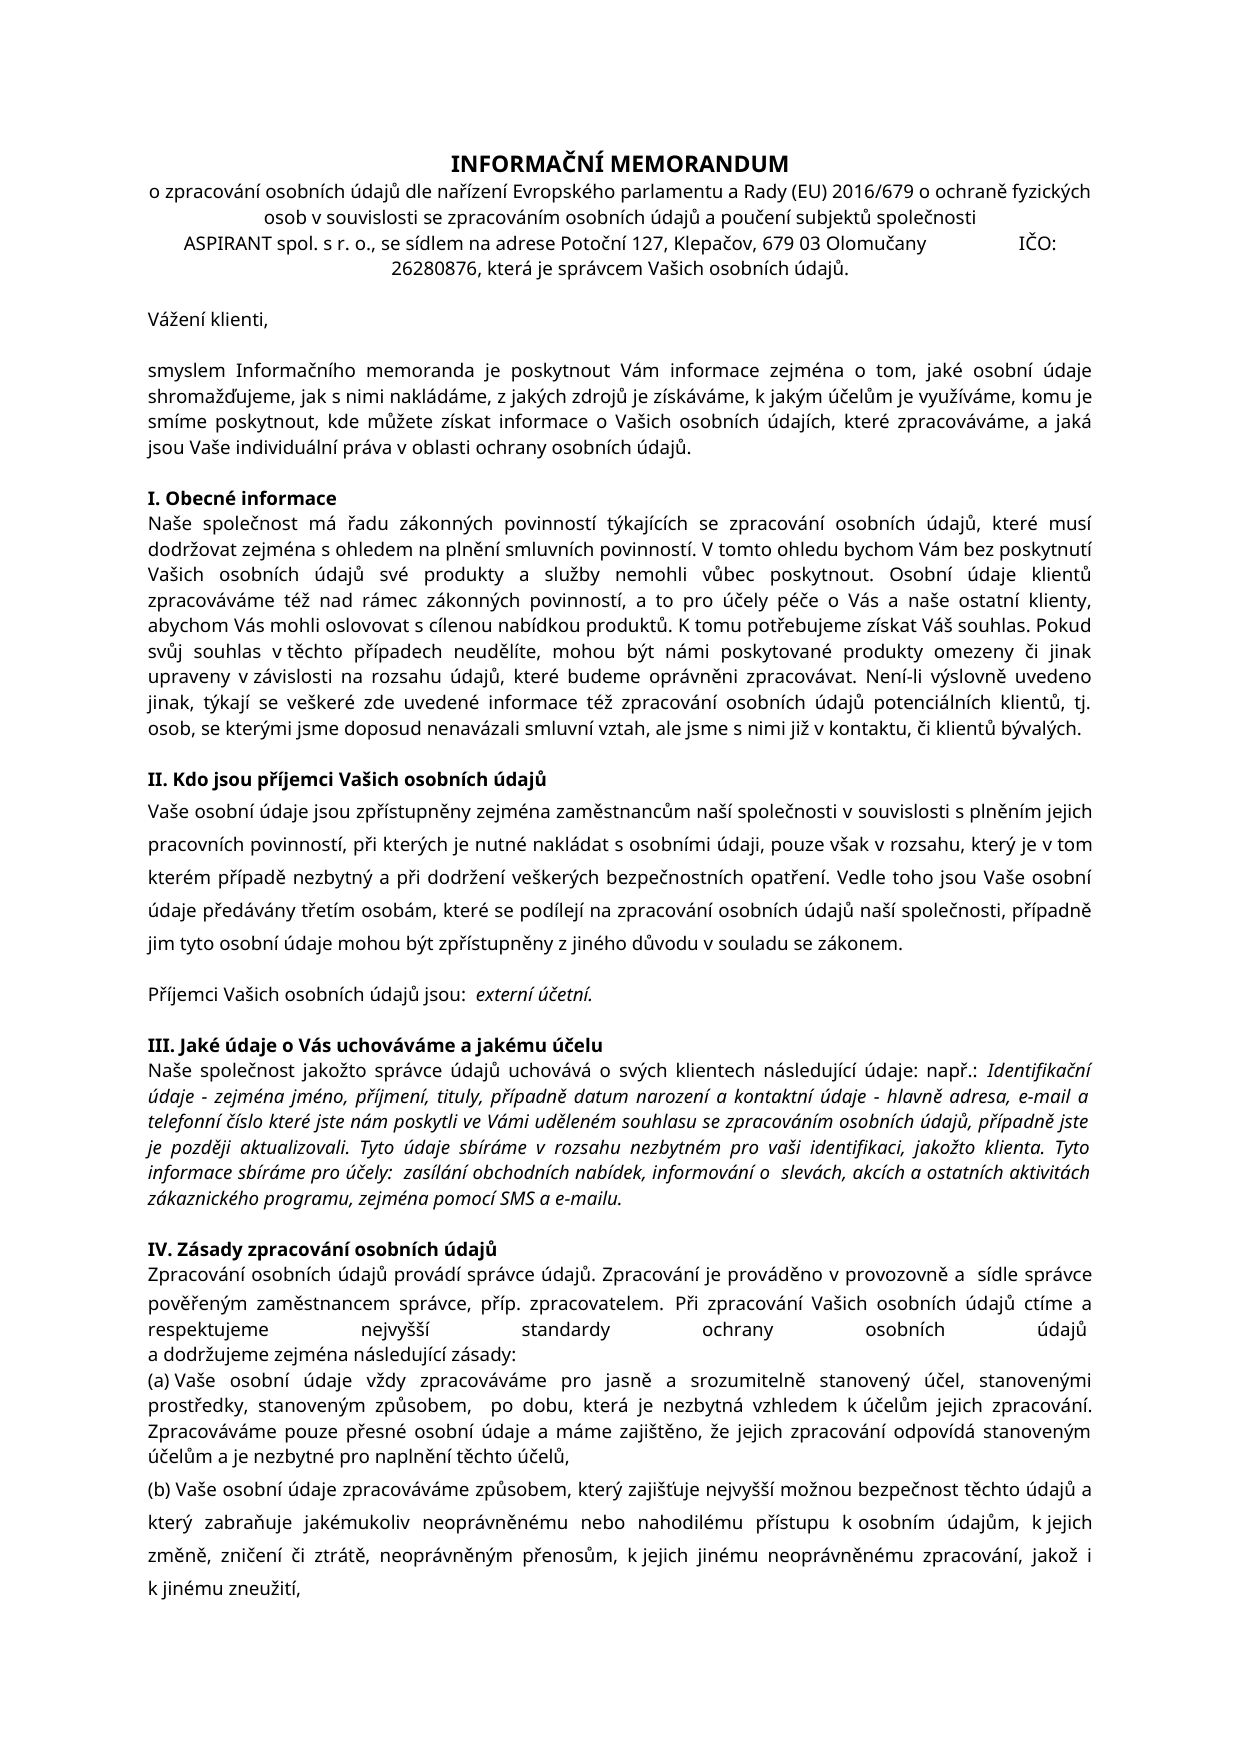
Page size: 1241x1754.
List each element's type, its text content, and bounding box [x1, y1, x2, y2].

text ASPIRANT spol. s r. o., se sídlem na adrese Potoční 127, Klepačov, 679 03 Olomučany IČO: 26280876, která je správcem Vašich osobních údajů. [148, 230, 1093, 281]
text o zpracování osobních údajů dle nařízení Evropského parlamentu a Rady (EU) 2016/679 o ochraně fyzických osob v souvislosti se zpracováním osobních údajů a poučení subjektů společnosti [148, 179, 1093, 230]
text (a) Vaše osobní údaje vždy zpracováváme pro jasně a srozumitelně stanovený účel, stanovenými prostředky, stanoveným způsobem, po dobu, která je nezbytná vzhledem k účelům jejich zpracování. Zpracováváme pouze přesné osobní údaje a máme zajištěno, že jejich zpracování odpovídá stanoveným účelům a je nezbytné pro naplnění těchto účelů, [148, 1367, 1093, 1469]
text III. Jaké údaje o Vás uchováváme a jakému účelu [148, 1032, 1093, 1057]
text Naše společnost má řadu zákonných povinností týkajících se zpracování osobních údajů, které musí dodržovat zejména s ohledem na plnění smluvních povinností. V tomto ohledu bychom Vám bez poskytnutí Vašich osobních údajů své produkty a služby nemohli vůbec poskytnout. Osobní údaje klientů zpracováváme též nad rámec zákonných povinností, a to pro účely péče o Vás a naše ostatní klienty, abychom Vás mohli oslovovat s cílenou nabídkou produktů. K tomu potřebujeme získat Váš souhlas. Pokud svůj souhlas v těchto případech neudělíte, mohou být námi poskytované produkty omezeny či jinak upraveny v závislosti na rozsahu údajů, které budeme oprávněni zpracovávat. Není-li výslovně uvedeno jinak, týkají se veškeré zde uvedené informace též zpracování osobních údajů potenciálních klientů, tj. osob, se kterými jsme doposud nenavázali smluvní vztah, ale jsme s nimi již v kontaktu, či klientů bývalých. [148, 511, 1093, 740]
text Naše společnost jakožto správce údajů uchovává o svých klientech následující údaje: např.: Identifikační údaje - zejména jméno, příjmení, tituly, případně datum narození a kontaktní údaje - hlavně adresa, e-mail a telefonní číslo které jste nám poskytli ve Vámi uděleném souhlasu se zpracováním osobních údajů, případně jste je později aktualizovali. Tyto údaje sbíráme v rozsahu nezbytném pro vaši identifikaci, jakožto klienta. Tyto informace sbíráme pro účely: zasílání obchodních nabídek, informování o slevách, akcích a ostatních aktivitách zákaznického programu, zejména pomocí SMS a e-mailu. [148, 1057, 1093, 1211]
text I. Obecné informace [148, 485, 1093, 511]
text smyslem Informačního memoranda je poskytnout Vám informace zejména o tom, jaké osobní údaje shromažďujeme, jak s nimi nakládáme, z jakých zdrojů je získáváme, k jakým účelům je využíváme, komu je smíme poskytnout, kde můžete získat informace o Vašich osobních údajích, které zpracováváme, a jaká jsou Vaše individuální práva v oblasti ochrany osobních údajů. [148, 357, 1093, 459]
text Vážení klienti, [148, 306, 1093, 332]
text Příjemci Vašich osobních údajů jsou: externí účetní. [148, 981, 1093, 1006]
text II. Kdo jsou příjemci Vašich osobních údajů [148, 766, 1093, 791]
text Zpracování osobních údajů provádí správce údajů. Zpracování je prováděno v provozovně a sídle správce pověřeným zaměstnancem správce, příp. zpracovatelem. Při zpracování Vašich osobních údajů ctíme a respektujeme nejvyšší standardy ochrany osobních údajů a dodržujeme zejména následující zásady: [148, 1262, 1093, 1367]
text (b) Vaše osobní údaje zpracováváme způsobem, který zajišťuje nejvyšší možnou bezpečnost těchto údajů a který zabraňuje jakémukoliv neoprávněnému nebo nahodilému přístupu k osobním údajům, k jejich změně, zničení či ztrátě, neoprávněným přenosům, k jejich jinému neoprávněnému zpracování, jakož i k jinému zneužití, [148, 1469, 1093, 1600]
text IV. Zásady zpracování osobních údajů [148, 1236, 1093, 1262]
text INFORMAČNÍ MEMORANDUM [148, 148, 1093, 179]
text Vaše osobní údaje jsou zpřístupněny zejména zaměstnancům naší společnosti v souvislosti s plněním jejich pracovních povinností, při kterých je nutné nakládat s osobními údaji, pouze však v rozsahu, který je v tom kterém případě nezbytný a při dodržení veškerých bezpečnostních opatření. Vedle toho jsou Vaše osobní údaje předávány třetím osobám, které se podílejí na zpracování osobních údajů naší společnosti, případně jim tyto osobní údaje mohou být zpřístupněny z jiného důvodu v souladu se zákonem. [148, 791, 1093, 955]
